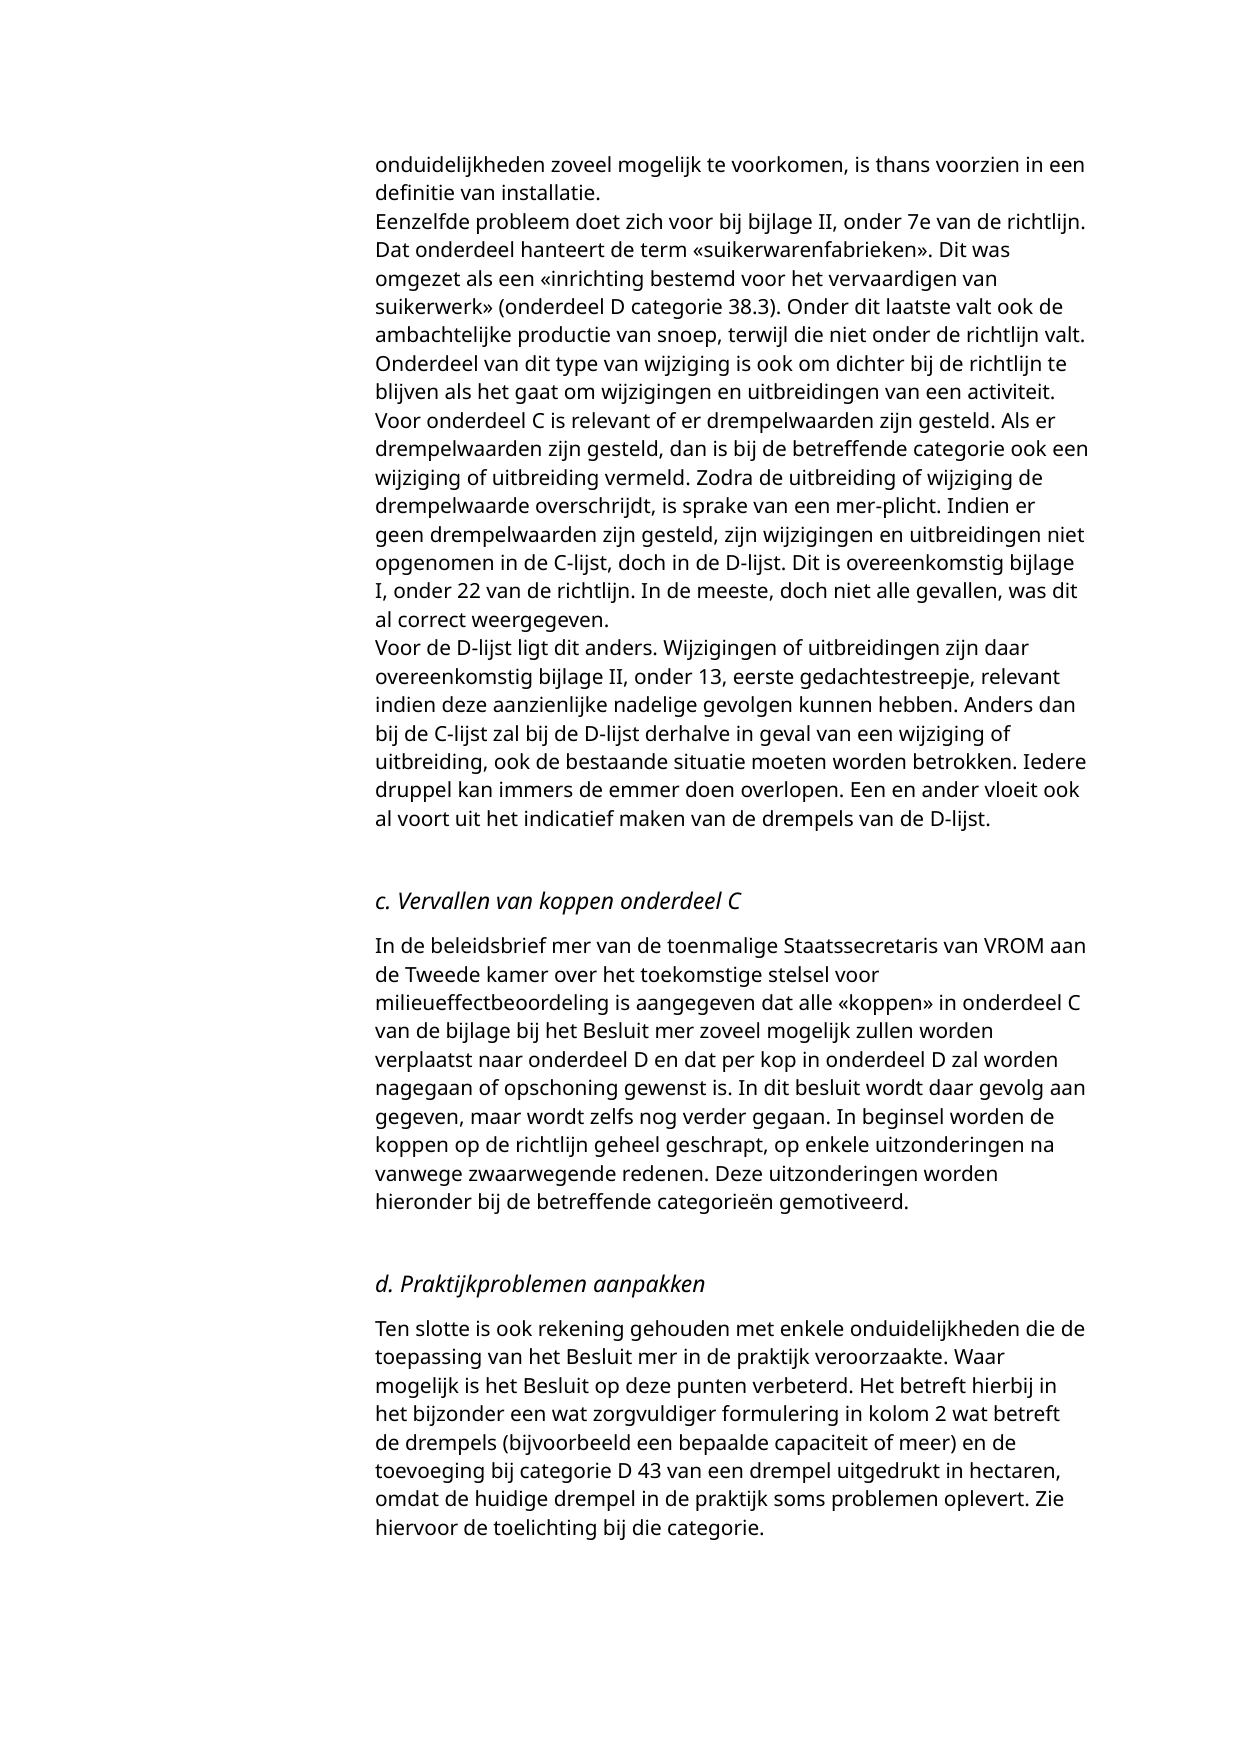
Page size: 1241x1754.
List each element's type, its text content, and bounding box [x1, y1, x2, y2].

text In de beleidsbrief mer van de toenmalige Staatssecretaris van VROM aan de Tweede kamer over het toekomstige stelsel voor milieueffectbeoordeling is aangegeven dat alle «koppen» in onderdeel C van de bijlage bij het Besluit mer zoveel mogelijk zullen worden verplaatst naar onderdeel D en dat per kop in onderdeel D zal worden nagegaan of opschoning gewenst is. In dit besluit wordt daar gevolg aan gegeven, maar wordt zelfs nog verder gegaan. In beginsel worden de koppen op de richtlijn geheel geschrapt, op enkele uitzonderingen na vanwege zwaarwegende redenen. Deze uitzonderingen worden hieronder bij de betreffende categorieën gemotiveerd. [375, 960, 1090, 1244]
text Ten slotte is ook rekening gehouden met enkele onduidelijkheden die de toepassing van het Besluit mer in de praktijk veroorzaakte. Waar mogelijk is het Besluit op deze punten verbeterd. Het betreft hierbij in het bijzonder een wat zorgvuldiger formulering in kolom 2 wat betreft de drempels (bijvoorbeeld een bepaalde capaciteit of meer) en de toevoeging bij categorie D 43 van een drempel uitgedrukt in hectaren, omdat de huidige drempel in de praktijk soms problemen oplevert. Zie hiervoor de toelichting bij die categorie. [375, 1342, 1090, 1570]
text Voor de D-lijst ligt dit anders. Wijzigingen of uitbreidingen zijn daar overeenkomstig bijlage II, onder 13, eerste gedachtestreepje, relevant indien deze aanzienlijke nadelige gevolgen kunnen hebben. Anders dan bij de C-lijst zal bij de D-lijst derhalve in geval van een wijziging of uitbreiding, ook de bestaande situatie moeten worden betrokken. Iedere druppel kan immers de emmer doen overlopen. Een en ander vloeit ook al voort uit het indicatief maken van de drempels van de D-lijst. [375, 662, 1090, 861]
subtitle d. Praktijkproblemen aanpakken [375, 1296, 1090, 1327]
text Eenzelfde probleem doet zich voor bij bijlage II, onder 7e van de richtlijn. Dat onderdeel hanteert de term «suikerwarenfabrieken». Dit was omgezet als een «inrichting bestemd voor het vervaardigen van suikerwerk» (onderdeel D categorie 38.3). Onder dit laatste valt ook de ambachtelijke productie van snoep, terwijl die niet onder de richtlijn valt. [375, 235, 1090, 377]
text Onderdeel van dit type van wijziging is ook om dichter bij de richtlijn te blijven als het gaat om wijzigingen en uitbreidingen van een activiteit. Voor onderdeel C is relevant of er drempelwaarden zijn gesteld. Als er drempelwaarden zijn gesteld, dan is bij de betreffende categorie ook een wijziging of uitbreiding vermeld. Zodra de uitbreiding of wijziging de drempelwaarde overschrijdt, is sprake van een mer-plicht. Indien er geen drempelwaarden zijn gesteld, zijn wijzigingen en uitbreidingen niet opgenomen in de C-lijst, doch in de D-lijst. Dit is overeenkomstig bijlage I, onder 22 van de richtlijn. In de meeste, doch niet alle gevallen, was dit al correct weergegeven. [375, 377, 1090, 662]
subtitle c. Vervallen van koppen onderdeel C [375, 913, 1090, 945]
text Een voorbeeld is de activiteit in bijlage II, onder 7f, van de richtlijn: «installaties voor het slachten van dieren». Dit was in categorie 39.1 van onderdeel D van de bijlage bij het Besluit mer omgezet als: een «inrichting voor het slachten van dieren». Onder de term «inrichting» vallen echter ook zelfslachtende slagers, terwijl die niet vallen onder de term «installatie». Enerzijds wordt onderkend dat het begrip «inrichting» het voordeel heeft dat dit aansluit bij de Wet milieubeheer en de Wet algemene bepalingen omgevingsrecht, terwijl het begrip «installatie» tot nu toe niet is gedefinieerd. Anderzijds komt het begrip installatie nu ook al voor in onderdeel C categorie 21.6 en onderdeel D categorie 46. Om onduidelijkheden zoveel mogelijk te voorkomen, is thans voorzien in een definitie van installatie. [375, 150, 1090, 235]
